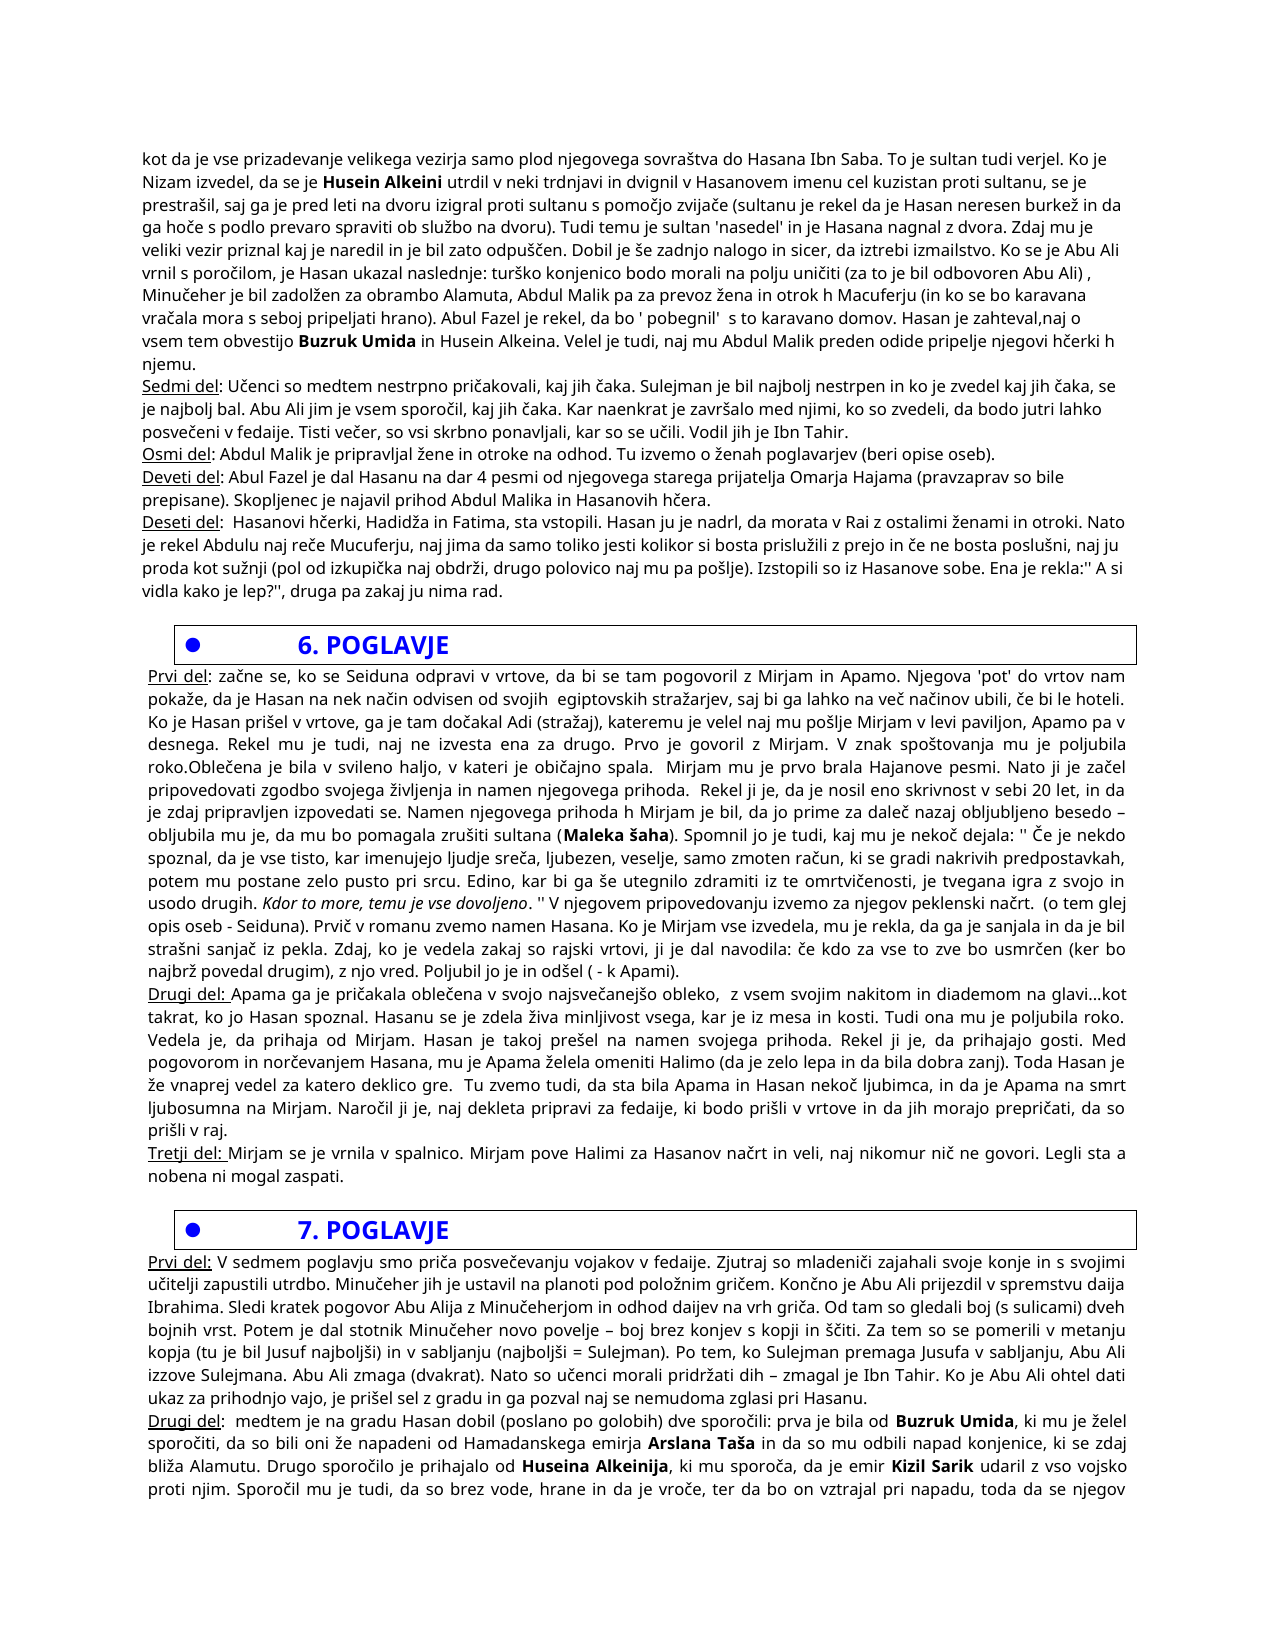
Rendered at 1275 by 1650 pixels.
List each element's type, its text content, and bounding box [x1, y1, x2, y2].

text Deseti del: Hasanovi hčerki, Hadidža in Fatima, sta vstopili. Hasan ju je nadrl, da morata v Rai z ostalimi ženami in otroki. Nato je rekel Abdulu naj reče Mucuferju, naj jima da samo toliko jesti kolikor si bosta prislužili z prejo in če ne bosta poslušni, naj ju proda kot sužnji (pol od izkupička naj obdrži, drugo polovico naj mu pa pošlje). Izstopili so iz Hasanove sobe. Ena je rekla:'' A si vidla kako je lep?'', druga pa zakaj ju nima rad. [142, 511, 1127, 602]
text Deveti del: Abul Fazel je dal Hasanu na dar 4 pesmi od njegovega starega prijatelja Omarja Hajama (pravzaprav so bile prepisane). Skopljenec je najavil prihod Abdul Malika in Hasanovih hčera. [142, 466, 1127, 511]
text Prvi del: V sedmem poglavju smo priča posvečevanju vojakov v fedaije. Zjutraj so mladeniči zajahali svoje konje in s svojimi učitelji zapustili utrdbo. Minučeher jih je ustavil na planoti pod položnim gričem. Končno je Abu Ali prijezdil v spremstvu daija Ibrahima. Sledi kratek pogovor Abu Alija z Minučeherjom in odhod daijev na vrh griča. Od tam so gledali boj (s sulicami) dveh bojnih vrst. Potem je dal stotnik Minučeher novo povelje – boj brez konjev s kopji in ščiti. Za tem so se pomerili v metanju kopja (tu je bil Jusuf najboljši) in v sabljanju (najboljši = Sulejman). Po tem, ko Sulejman premaga Jusufa v sabljanju, Abu Ali izzove Sulejmana. Abu Ali zmaga (dvakrat). Nato so učenci morali pridržati dih – zmagal je Ibn Tahir. Ko je Abu Ali ohtel dati ukaz za prihodnjo vajo, je prišel sel z gradu in ga pozval naj se nemudoma zglasi pri Hasanu. [148, 1250, 1127, 1409]
text Drugi del: medtem je na gradu Hasan dobil (poslano po golobih) dve sporočili: prva je bila od Buzruk Umida, ki mu je želel sporočiti, da so bili oni že napadeni od Hamadanskega emirja Arslana Taša in da so mu odbili napad konjenice, ki se zdaj bliža Alamutu. Drugo sporočilo je prihajalo od Huseina Alkeinija, ki mu sporoča, da je emir Kizil Sarik udaril z vso vojsko proti njim. Sporočil mu je tudi, da so brez vode, hrane in da je vroče, ter da bo on vztrajal pri napadu, toda da se njegov [148, 1409, 1127, 1500]
text kot da je vse prizadevanje velikega vezirja samo plod njegovega sovraštva do Hasana Ibn Saba. To je sultan tudi verjel. Ko je Nizam izvedel, da se je Husein Alkeini utrdil v neki trdnjavi in dvignil v Hasanovem imenu cel kuzistan proti sultanu, se je prestrašil, saj ga je pred leti na dvoru izigral proti sultanu s pomočjo zvijače (sultanu je rekel da je Hasan neresen burkež in da ga hoče s podlo prevaro spraviti ob službo na dvoru). Tudi temu je sultan 'nasedel' in je Hasana nagnal z dvora. Zdaj mu je veliki vezir priznal kaj je naredil in je bil zato odpuščen. Dobil je še zadnjo nalogo in sicer, da iztrebi izmailstvo. Ko se je Abu Ali vrnil s poročilom, je Hasan ukazal naslednje: turško konjenico bodo morali na polju uničiti (za to je bil odbovoren Abu Ali) , Minučeher je bil zadolžen za obrambo Alamuta, Abdul Malik pa za prevoz žena in otrok h Macuferju (in ko se bo karavana vračala mora s seboj pripeljati hrano). Abul Fazel je rekel, da bo ' pobegnil' s to karavano domov. Hasan je zahteval,naj o vsem tem obvestijo Buzruk Umida in Husein Alkeina. Velel je tudi, naj mu Abdul Malik preden odide pripelje njegovi hčerki h njemu. [142, 148, 1127, 375]
text Sedmi del: Učenci so medtem nestrpno pričakovali, kaj jih čaka. Sulejman je bil najbolj nestrpen in ko je zvedel kaj jih čaka, se je najbolj bal. Abu Ali jim je vsem sporočil, kaj jih čaka. Kar naenkrat je završalo med njimi, ko so zvedeli, da bodo jutri lahko posvečeni v fedaije. Tisti večer, so vsi skrbno ponavljali, kar so se učili. Vodil jih je Ibn Tahir. [142, 375, 1127, 443]
list 7. POGLAVJE [175, 1211, 1136, 1249]
text Drugi del: Apama ga je pričakala oblečena v svojo najsvečanejšo obleko, z vsem svojim nakitom in diademom na glavi...kot takrat, ko jo Hasan spoznal. Hasanu se je zdela živa minljivost vsega, kar je iz mesa in kosti. Tudi ona mu je poljubila roko. Vedela je, da prihaja od Mirjam. Hasan je takoj prešel na namen svojega prihoda. Rekel ji je, da prihajajo gosti. Med pogovorom in norčevanjem Hasana, mu je Apama želela omeniti Halimo (da je zelo lepa in da bila dobra zanj). Toda Hasan je že vnaprej vedel za katero deklico gre. Tu zvemo tudi, da sta bila Apama in Hasan nekoč ljubimca, in da je Apama na smrt ljubosumna na Mirjam. Naročil ji je, naj dekleta pripravi za fedaije, ki bodo prišli v vrtove in da jih morajo prepričati, da so prišli v raj. [148, 983, 1127, 1142]
list 6. POGLAVJE [175, 626, 1136, 664]
text Tretji del: Mirjam se je vrnila v spalnico. Mirjam pove Halimi za Hasanov načrt in veli, naj nikomur nič ne govori. Legli sta a nobena ni mogal zaspati. [148, 1142, 1127, 1187]
text Prvi del: začne se, ko se Seiduna odpravi v vrtove, da bi se tam pogovoril z Mirjam in Apamo. Njegova 'pot' do vrtov nam pokaže, da je Hasan na nek način odvisen od svojih egiptovskih stražarjev, saj bi ga lahko na več načinov ubili, če bi le hoteli. Ko je Hasan prišel v vrtove, ga je tam dočakal Adi (stražaj), kateremu je velel naj mu pošlje Mirjam v levi paviljon, Apamo pa v desnega. Rekel mu je tudi, naj ne izvesta ena za drugo. Prvo je govoril z Mirjam. V znak spoštovanja mu je poljubila roko.Oblečena je bila v svileno haljo, v kateri je običajno spala. Mirjam mu je prvo brala Hajanove pesmi. Nato ji je začel pripovedovati zgodbo svojega življenja in namen njegovega prihoda. Rekel ji je, da je nosil eno skrivnost v sebi 20 let, in da je zdaj pripravljen izpovedati se. Namen njegovega prihoda h Mirjam je bil, da jo prime za daleč nazaj obljubljeno besedo – obljubila mu je, da mu bo pomagala zrušiti sultana (Maleka šaha). Spomnil jo je tudi, kaj mu je nekoč dejala: '' Če je nekdo spoznal, da je vse tisto, kar imenujejo ljudje sreča, ljubezen, veselje, samo zmoten račun, ki se gradi nakrivih predpostavkah, potem mu postane zelo pusto pri srcu. Edino, kar bi ga še utegnilo zdramiti iz te omrtvičenosti, je tvegana igra z svojo in usodo drugih. Kdor to more, temu je vse dovoljeno. '' V njegovem pripovedovanju izvemo za njegov peklenski načrt. (o tem glej opis oseb - Seiduna). Prvič v romanu zvemo namen Hasana. Ko je Mirjam vse izvedela, mu je rekla, da ga je sanjala in da je bil strašni sanjač iz pekla. Zdaj, ko je vedela zakaj so rajski vrtovi, ji je dal navodila: če kdo za vse to zve bo usmrčen (ker bo najbrž povedal drugim), z njo vred. Poljubil jo je in odšel ( - k Apami). [148, 665, 1127, 983]
text Osmi del: Abdul Malik je pripravljal žene in otroke na odhod. Tu izvemo o ženah poglavarjev (beri opise oseb). [142, 443, 1127, 466]
